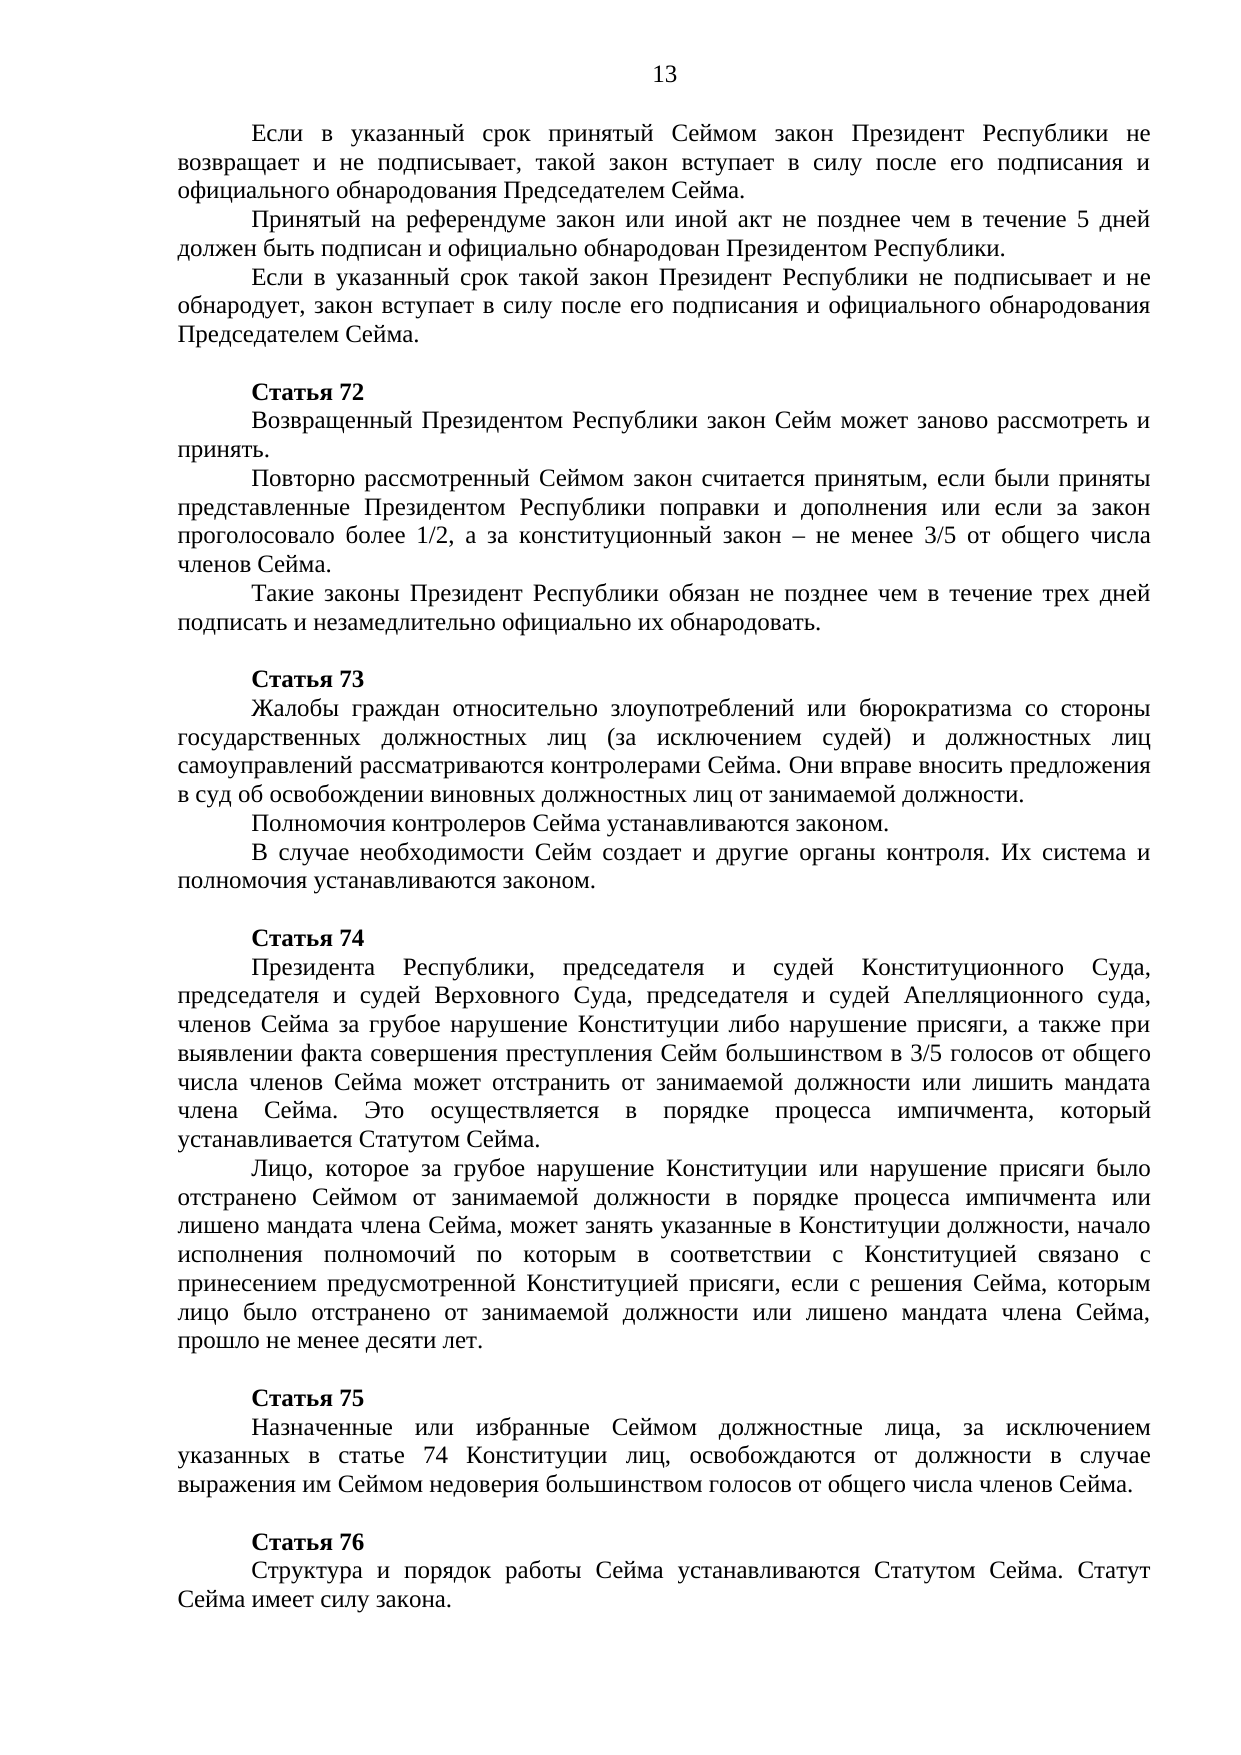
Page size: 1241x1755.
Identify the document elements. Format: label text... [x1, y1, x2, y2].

text Повторно рассмотренный Сеймом закон считается принятым, если были приняты представленные Президентом Республики поправки и дополнения или если за закон проголосовало более 1/2, а за конституционный закон – не менее 3/5 от общего числа членов Сейма. [177, 463, 1152, 578]
text Президента Республики, председателя и судей Конституционного Суда, председателя и судей Верховного Суда, председателя и судей Апелляционного суда, членов Сейма за грубое нарушение Конституции либо нарушение присяги, а также при выявлении факта совершения преступления Сейм большинством в 3/5 голосов от общего числа членов Сейма может отстранить от занимаемой должности или лишить мандата члена Сейма. Это осуществляется в порядке процесса импичмента, который устанавливается Статутом Сейма. [177, 952, 1152, 1153]
subtitle Статья 72 [177, 377, 1152, 406]
text Лицо, которое за грубое нарушение Конституции или нарушение присяги было отстранено Сеймом от занимаемой должности в порядке процесса импичмента или лишено мандата члена Сейма, может занять указанные в Конституции должности, начало исполнения полномочий по которым в соответствии с Конституцией связано с принесением предусмотренной Конституцией присяги, если с решения Сейма, которым лицо было отстранено от занимаемой должности или лишено мандата члена Сейма, прошло не менее десяти лет. [177, 1153, 1152, 1354]
text В случае необходимости Сейм создает и другие органы контроля. Их система и полномочия устанавливаются законом. [177, 837, 1152, 894]
text Принятый на референдуме закон или иной акт не позднее чем в течение 5 дней должен быть подписан и официально обнародован Президентом Республики. [177, 204, 1152, 262]
text Если в указанный срок такой закон Президент Республики не подписывает и не обнародует, закон вступает в силу после его подписания и официального обнародования Председателем Сейма. [177, 262, 1152, 348]
text Структура и порядок работы Сейма устанавливаются Статутом Сейма. Статут Сейма имеет силу закона. [177, 1556, 1152, 1613]
subtitle Статья 76 [177, 1527, 1152, 1556]
subtitle Статья 75 [177, 1383, 1152, 1412]
text Назначенные или избранные Сеймом должностные лица, за исключением указанных в статье 74 Конституции лиц, освобождаются от должности в случае выражения им Сеймом недоверия большинством голосов от общего числа членов Сейма. [177, 1412, 1152, 1498]
text Такие законы Президент Республики обязан не позднее чем в течение трех дней подписать и незамедлительно официально их обнародовать. [177, 578, 1152, 636]
subtitle Статья 74 [177, 923, 1152, 952]
text Полномочия контролеров Сейма устанавливаются законом. [177, 808, 1152, 837]
text Если в указанный срок принятый Сеймом закон Президент Республики не возвращает и не подписывает, такой закон вступает в силу после его подписания и официального обнародования Председателем Сейма. [177, 118, 1152, 204]
subtitle Статья 73 [177, 664, 1152, 693]
text Жалобы граждан относительно злоупотреблений или бюрократизма со стороны государственных должностных лиц (за исключением судей) и должностных лиц самоуправлений рассматриваются контролерами Сейма. Они вправе вносить предложения в суд об освобождении виновных должностных лиц от занимаемой должности. [177, 693, 1152, 808]
text Возвращенный Президентом Республики закон Сейм может заново рассмотреть и принять. [177, 406, 1152, 463]
